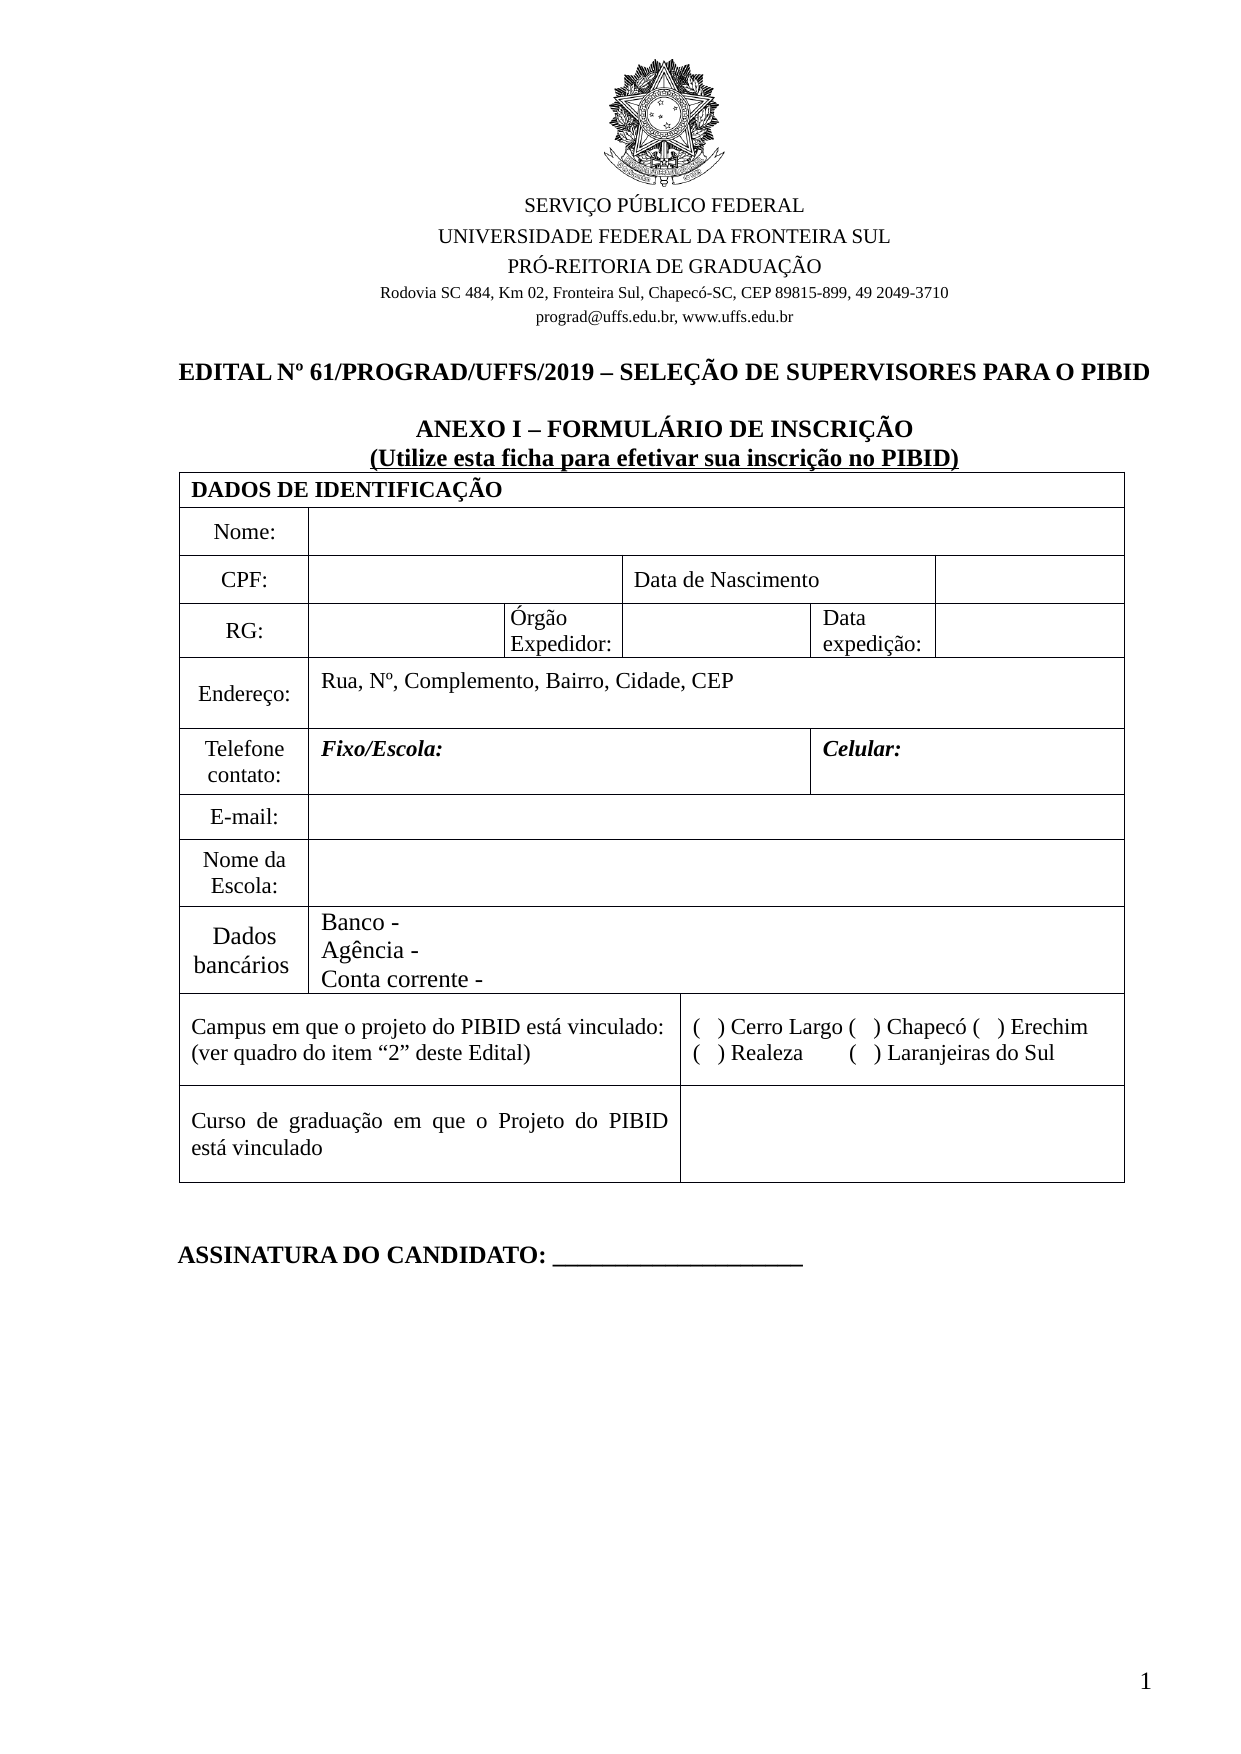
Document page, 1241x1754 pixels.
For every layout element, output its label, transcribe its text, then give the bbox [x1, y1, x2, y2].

table_cell Telefone contato: [180, 729, 308, 793]
table_cell [681, 1086, 1124, 1182]
table_cell Campus em que o projeto do PIBID está vinculado: (ver quadro do item “2” deste Edital) [180, 994, 680, 1085]
table_header DADOS DE IDENTIFICAÇÃO [180, 473, 1124, 507]
table_cell Data expedição: [811, 604, 935, 657]
text (Utilize esta ficha para efetivar sua inscrição no PIBID) [177, 443, 1152, 472]
table_cell CPF: [180, 556, 308, 603]
text EDITAL Nº 61/PROGRAD/UFFS/2019 – SELEÇÃO DE SUPERVISORES PARA O PIBID [177, 357, 1152, 385]
table_cell Data de Nascimento [623, 556, 935, 603]
table_cell Rua, Nº, Complemento, Bairro, Cidade, CEP [309, 658, 1124, 728]
table_cell [309, 795, 1124, 838]
table_cell Órgão Expedidor: [505, 604, 622, 657]
table_cell E-mail: [180, 795, 308, 838]
table_cell Endereço: [180, 658, 308, 728]
table_cell RG: [180, 604, 308, 657]
table_cell [309, 604, 504, 657]
table_cell [623, 604, 810, 657]
table_cell Fixo/Escola: [309, 729, 810, 793]
table_cell [309, 508, 1124, 554]
table_cell [309, 840, 1124, 906]
table_cell Curso de graduação em que o Projeto do PIBID está vinculado [180, 1086, 680, 1182]
table_cell Nome: [180, 508, 308, 554]
table_cell [936, 556, 1124, 603]
table_cell Dados bancários [180, 907, 308, 993]
table_cell Nome da Escola: [180, 840, 308, 906]
table_cell [936, 604, 1124, 657]
table_cell Banco - Agência - Conta corrente - [309, 907, 1124, 993]
table_cell Celular: [811, 729, 1124, 793]
text ASSINATURA DO CANDIDATO: ____________________ [177, 1240, 1152, 1269]
table_cell [309, 556, 622, 603]
text ANEXO I – FORMULÁRIO DE INSCRIÇÃO [177, 414, 1152, 443]
table_cell ( ) Cerro Largo ( ) Chapecó ( ) Erechim ( ) Realeza ( ) Laranjeiras do Sul [681, 994, 1124, 1085]
